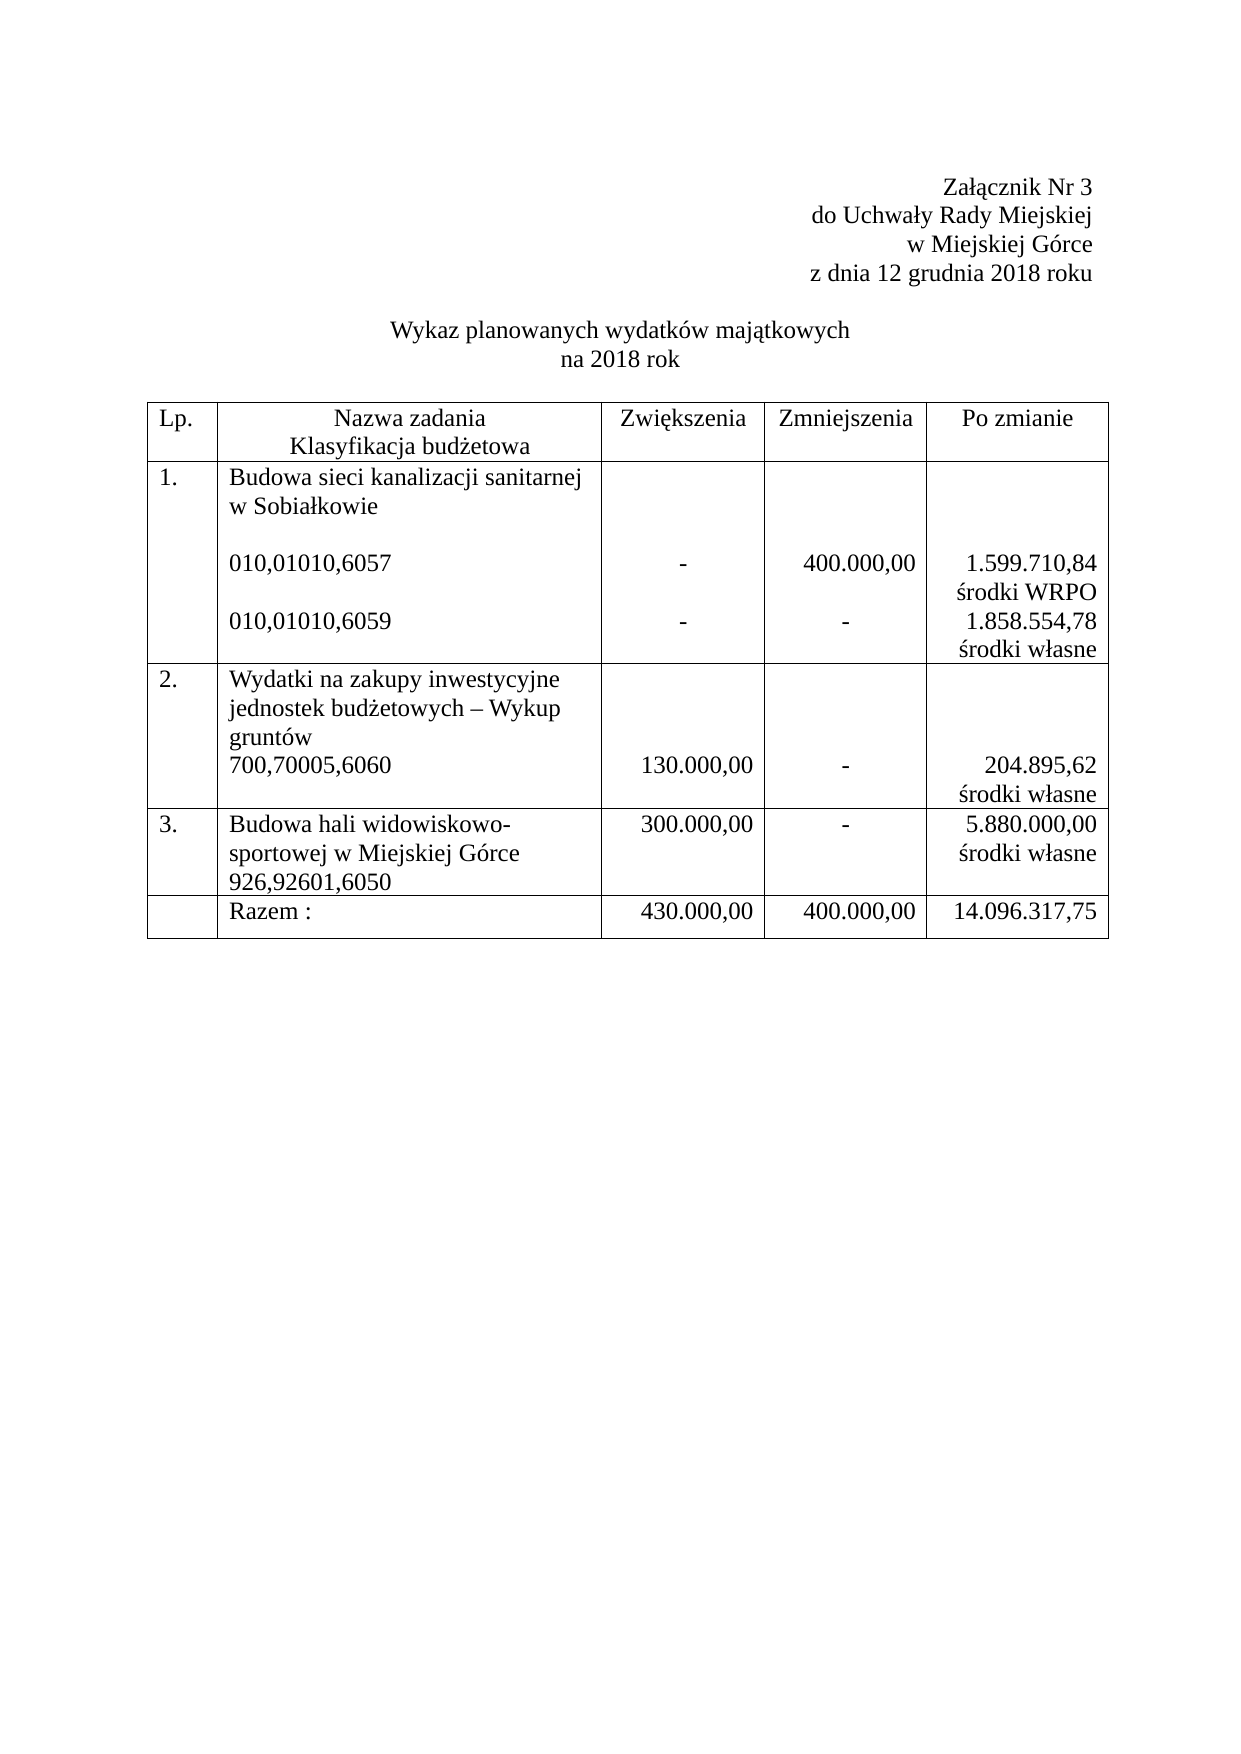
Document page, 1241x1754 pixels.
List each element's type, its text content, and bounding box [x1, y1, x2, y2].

table_cell 1.599.710,84 środki WRPO 1.858.554,78 środki własne [927, 462, 1108, 663]
table_header Zmniejszenia [765, 403, 926, 461]
table_cell 400.000,00 [765, 896, 926, 938]
table_cell 14.096.317,75 [927, 896, 1108, 938]
table_cell 5.880.000,00 środki własne [927, 809, 1108, 895]
subtitle Załącznik Nr 3 [148, 172, 1092, 200]
text na 2018 rok [148, 344, 1092, 373]
table_cell 3. [148, 809, 217, 895]
table_cell [148, 939, 1108, 969]
text w Miejskiej Górce [148, 229, 1092, 258]
table_cell Razem : [218, 896, 601, 938]
table_header Zwiększenia [602, 403, 764, 461]
table_header Po zmianie [927, 403, 1108, 461]
table_cell 400.000,00 - [765, 462, 926, 663]
table_header Nazwa zadania Klasyfikacja budżetowa [218, 403, 601, 461]
table_cell Wydatki na zakupy inwestycyjne jednostek budżetowych – Wykup gruntów 700,70005,6060 [218, 664, 601, 808]
table_cell - [765, 664, 926, 808]
table_cell 2. [148, 664, 217, 808]
text z dnia 12 grudnia 2018 roku [148, 258, 1092, 287]
table_cell 130.000,00 [602, 664, 764, 808]
table_cell [148, 896, 217, 938]
text Wykaz planowanych wydatków majątkowych [148, 315, 1092, 344]
table_cell - [765, 809, 926, 895]
text do Uchwały Rady Miejskiej [148, 200, 1092, 229]
table_cell 204.895,62 środki własne [927, 664, 1108, 808]
table_cell Budowa hali widowiskowo- sportowej w Miejskiej Górce 926,92601,6050 [218, 809, 601, 895]
table_cell - - [602, 462, 764, 663]
table_cell 430.000,00 [602, 896, 764, 938]
table_cell 300.000,00 [602, 809, 764, 895]
table_cell 1. [148, 462, 217, 663]
table_header Lp. [148, 403, 217, 461]
table_cell Budowa sieci kanalizacji sanitarnej w Sobiałkowie 010,01010,6057 010,01010,6059 [218, 462, 601, 663]
